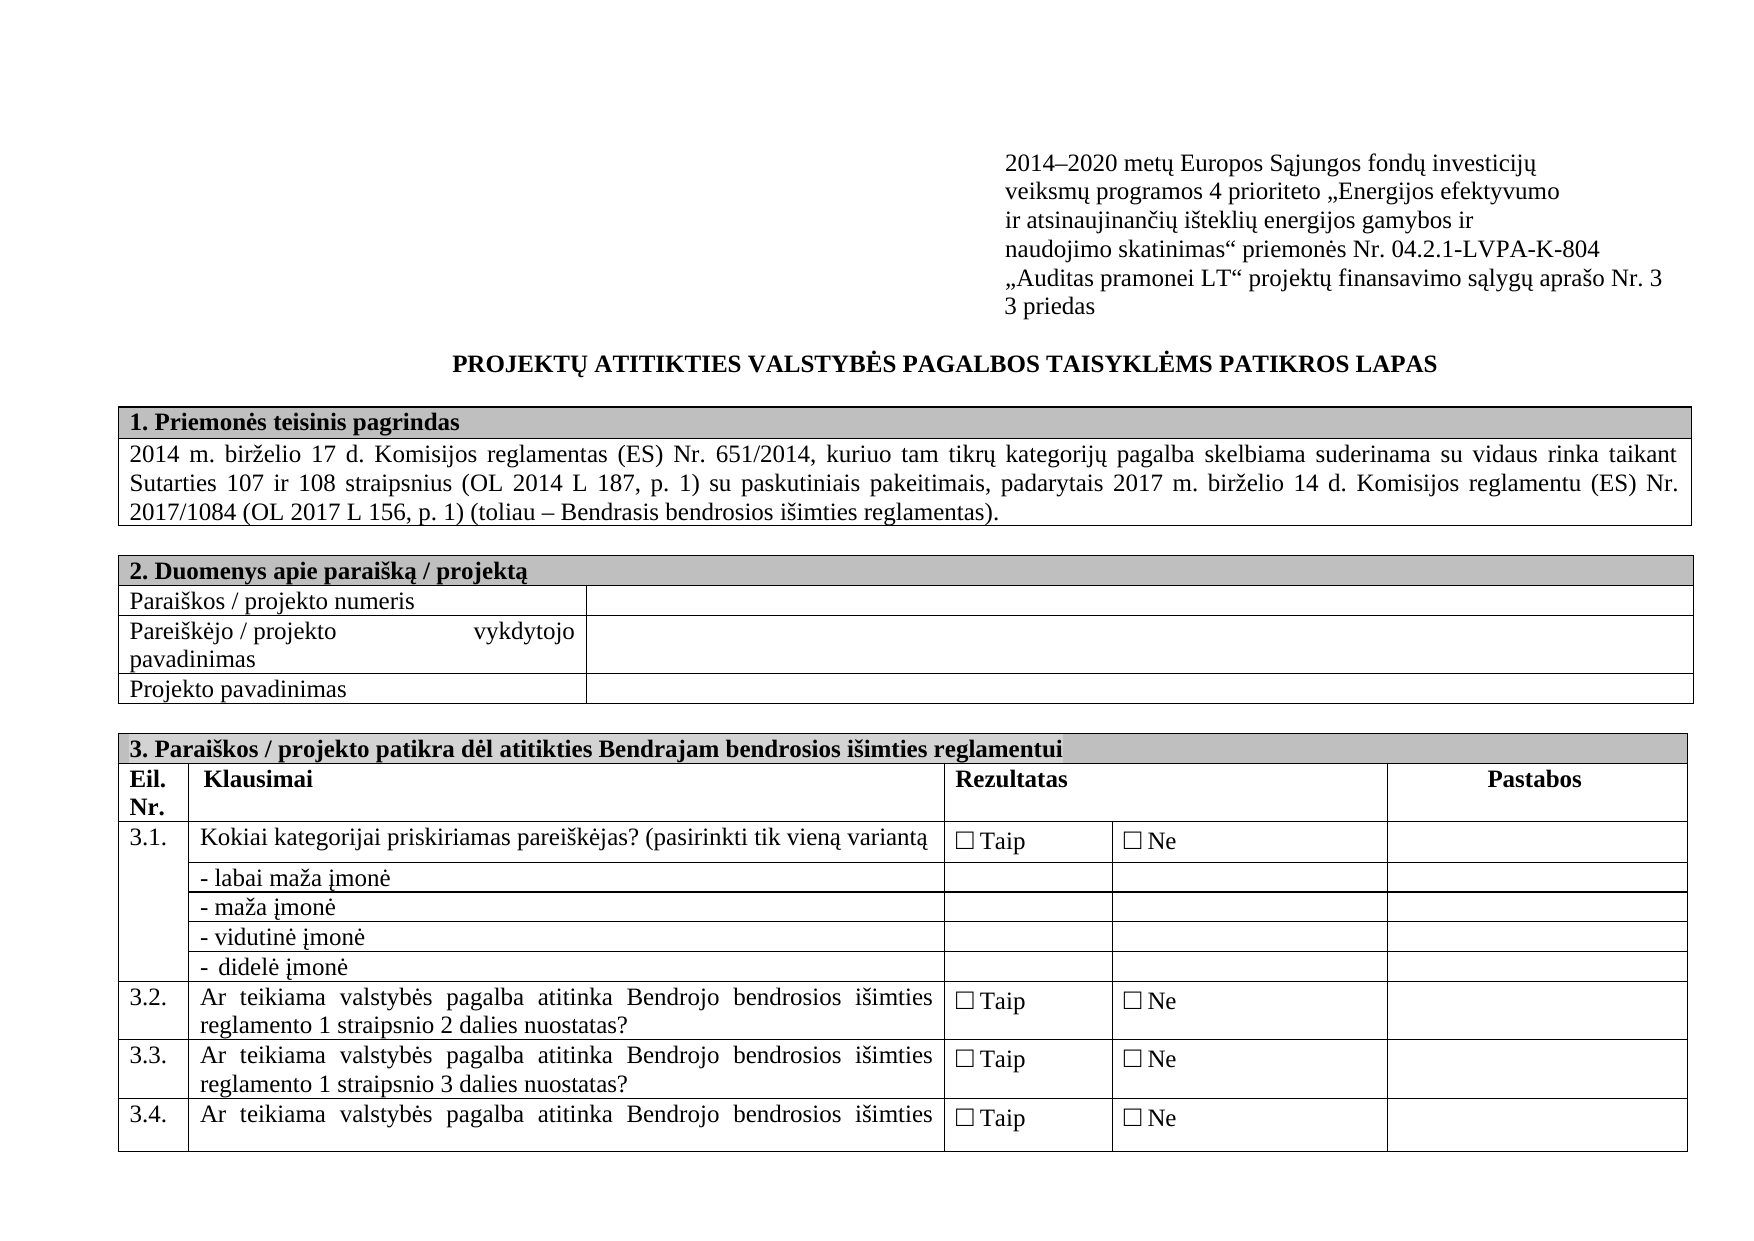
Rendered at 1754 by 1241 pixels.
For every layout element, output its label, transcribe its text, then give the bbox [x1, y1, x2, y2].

table_cell [945, 893, 1112, 921]
table_cell Pastabos [1388, 764, 1687, 821]
table_cell □ Ne [1113, 822, 1387, 862]
table_cell [587, 616, 1693, 673]
table_cell [1388, 982, 1687, 1039]
table_cell 3.1. [119, 822, 188, 981]
table_cell 3.3. [119, 1040, 188, 1098]
table_cell [587, 674, 1693, 703]
text PROJEKTŲ ATITIKTIES VALSTYBĖS PAGALBOS TAISYKLĖMS Patikros lapas [118, 349, 1683, 378]
table_cell 3.2. [119, 982, 188, 1039]
table_cell [1113, 922, 1387, 951]
table_cell Ar teikiama valstybės pagalba atitinka Bendrojo bendrosios išimties [189, 1099, 944, 1151]
text 2014–2020 metų Europos Sąjungos fondų investicijų [1004, 148, 1683, 176]
table_cell □ Taip [945, 1099, 1112, 1151]
table_cell [945, 863, 1112, 891]
table_cell □ Ne [1113, 1040, 1387, 1098]
table_cell [1388, 952, 1687, 981]
table_cell [945, 952, 1112, 981]
table_cell [1388, 1040, 1687, 1098]
table_cell □ Taip [945, 822, 1112, 862]
text „Auditas pramonei LT“ projektų finansavimo sąlygų aprašo Nr. 3 [1004, 263, 1683, 291]
table_header 2. Duomenys apie paraišką / projektą [119, 556, 1693, 585]
table_cell [1113, 863, 1387, 891]
text ir atsinaujinančių išteklių energijos gamybos ir [1004, 205, 1683, 234]
table_cell Klausimai [189, 764, 944, 821]
table_cell [1388, 1099, 1687, 1151]
table_cell Rezultatas [945, 764, 1387, 821]
table_cell Pareiškėjo / projekto vykdytojo pavadinimas [119, 616, 586, 673]
table_cell [1388, 863, 1687, 891]
table_cell [1388, 893, 1687, 921]
table_cell □ Ne [1113, 1099, 1387, 1151]
table_cell 2014 m. birželio 17 d. Komisijos reglamentas (ES) Nr. 651/2014, kuriuo tam tikrų kategorijų pagalba skelbiama suderinama su vidaus rinka taikant Sutarties 107 ir 108 straipsnius (OL 2014 L 187, p. 1) su paskutiniais pakeitimais, padarytais 2017 m. birželio 14 d. Komisijos reglamentu (ES) Nr. 2017/1084 (OL 2017 L 156, p. 1) (toliau – Bendrasis bendrosios išimties reglamentas). [119, 439, 1691, 525]
table_header 3. Paraiškos / projekto patikra dėl atitikties Bendrajam bendrosios išimties reglamentui [119, 734, 1687, 763]
table_cell - didelė įmonė [189, 952, 944, 981]
text 3 priedas [1004, 291, 1683, 320]
table_cell - vidutinė įmonė [189, 922, 944, 951]
text veiksmų programos 4 prioriteto „Energijos efektyvumo [1004, 176, 1683, 205]
table_cell [587, 586, 1693, 615]
table_cell Eil.Nr. [119, 764, 188, 821]
table_cell [1113, 952, 1387, 981]
table_cell Paraiškos / projekto numeris [119, 586, 586, 615]
table_cell Projekto pavadinimas [119, 674, 586, 703]
table_header 1. Priemonės teisinis pagrindas [119, 408, 1691, 438]
table_cell 3.4. [119, 1099, 188, 1151]
table_cell - maža įmonė [189, 893, 944, 921]
table_cell - labai maža įmonė [189, 863, 944, 891]
table_cell Ar teikiama valstybės pagalba atitinka Bendrojo bendrosios išimties reglamento 1 straipsnio 2 dalies nuostatas? [189, 982, 944, 1039]
text naudojimo skatinimas“ priemonės Nr. 04.2.1-LVPA-K-804 [1004, 234, 1683, 263]
table_cell [945, 922, 1112, 951]
table_cell [1113, 893, 1387, 921]
table_cell Kokiai kategorijai priskiriamas pareiškėjas? (pasirinkti tik vieną variantą [189, 822, 944, 862]
table_cell Ar teikiama valstybės pagalba atitinka Bendrojo bendrosios išimties reglamento 1 straipsnio 3 dalies nuostatas? [189, 1040, 944, 1098]
table_cell □ Ne [1113, 982, 1387, 1039]
table_cell □ Taip [945, 982, 1112, 1039]
table_cell [1388, 922, 1687, 951]
table_cell [1388, 822, 1687, 862]
table_cell □ Taip [945, 1040, 1112, 1098]
